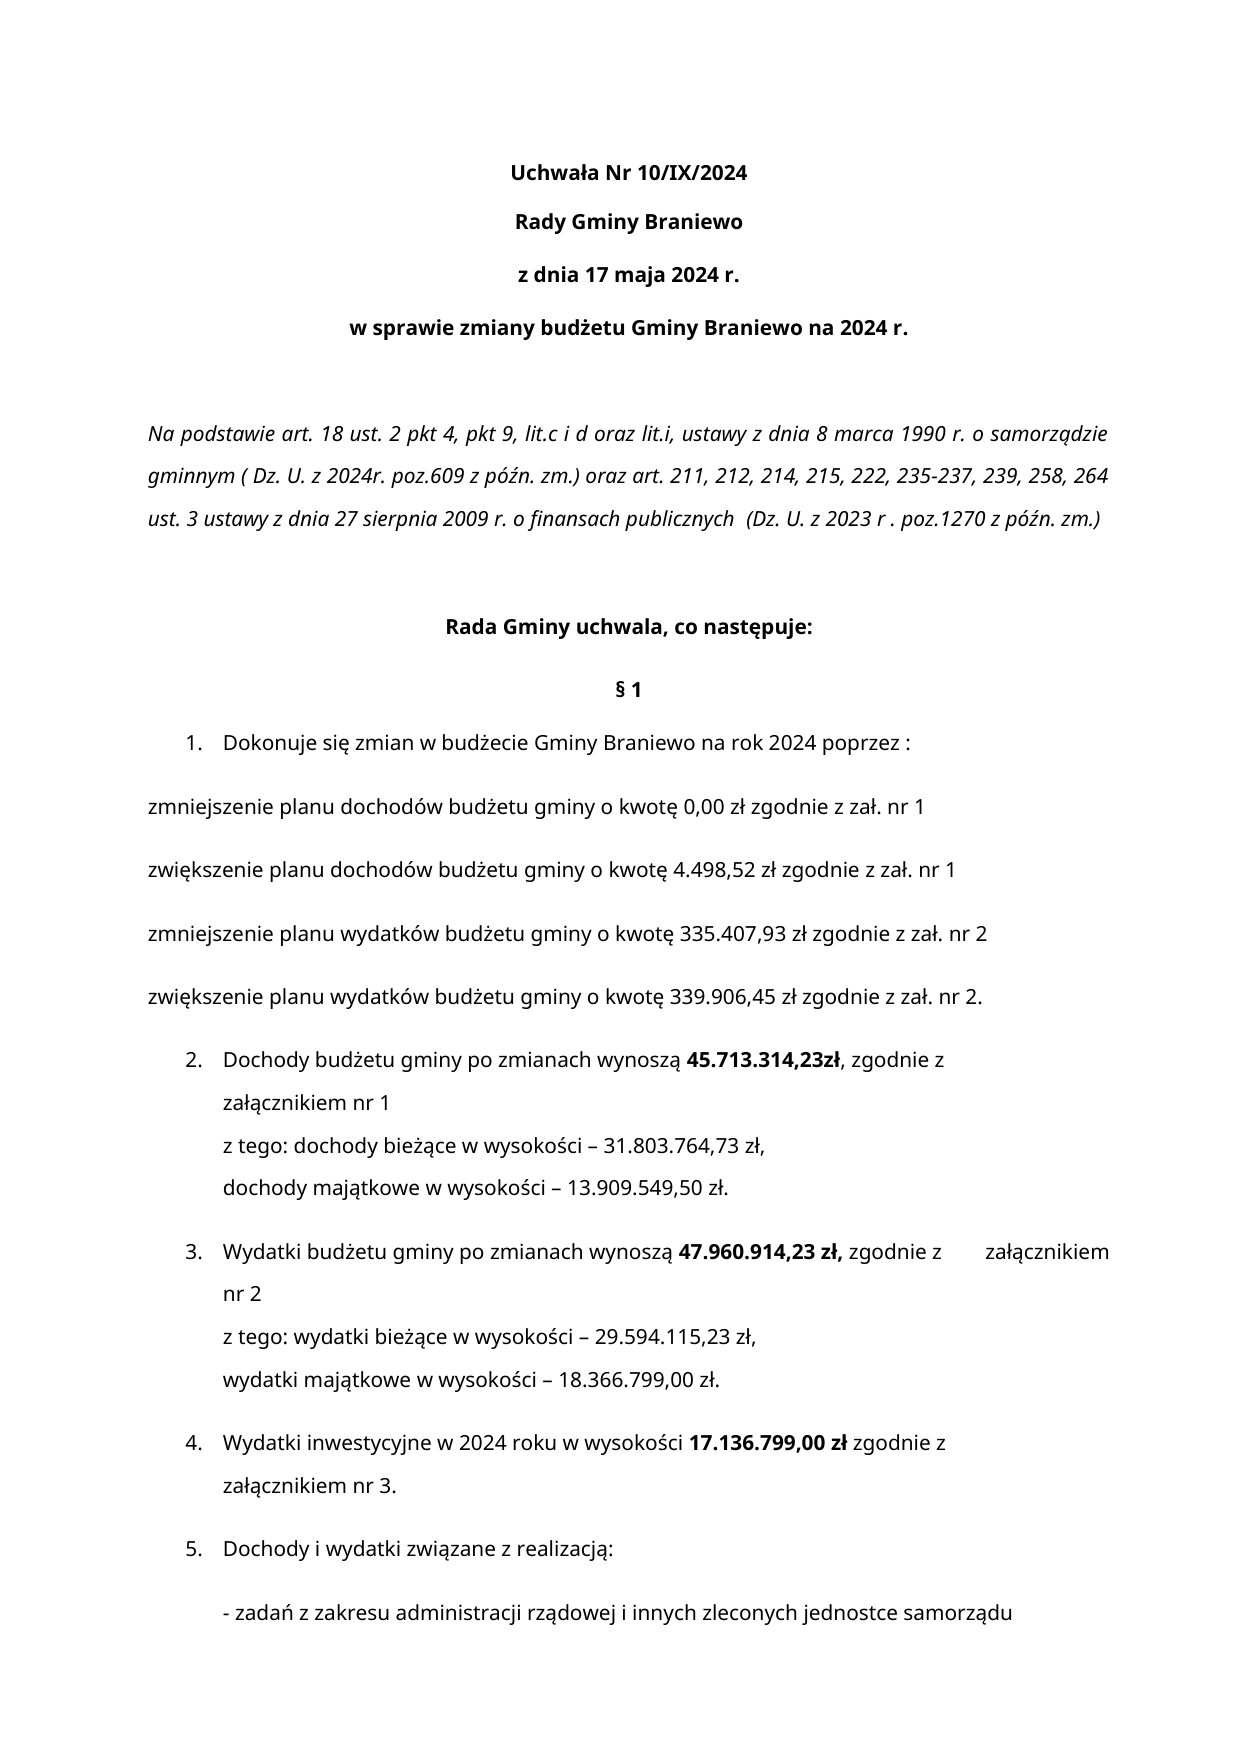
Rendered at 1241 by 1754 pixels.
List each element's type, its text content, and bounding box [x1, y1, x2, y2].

list Dochody budżetu gminy po zmianach wynoszą 45.713.314,23zł, zgodnie z załącznikiem nr 1 z tego: dochody bieżące w wysokości – 31.803.764,73 zł, dochody majątkowe w wysokości – 13.909.549,50 zł. [185, 1046, 1110, 1202]
list Wydatki budżetu gminy po zmianach wynoszą 47.960.914,23 zł, zgodnie z załącznikiem nr 2 z tego: wydatki bieżące w wysokości – 29.594.115,23 zł, wydatki majątkowe w wysokości – 18.366.799,00 zł. [185, 1237, 1110, 1393]
text Rada Gminy uchwala, co następuje: [148, 612, 1110, 640]
list Dokonuje się zmian w budżecie Gminy Braniewo na rok 2024 poprzez : [185, 728, 1110, 757]
text § 1 [148, 675, 1110, 704]
text zwiększenie planu dochodów budżetu gminy o kwotę 4.498,52 zł zgodnie z zał. nr 1 [148, 855, 1110, 884]
text Uchwała Nr 10/IX/2024 [148, 158, 1110, 186]
list - zadań z zakresu administracji rządowej i innych zleconych jednostce samorządu [185, 1598, 1110, 1626]
text w sprawie zmiany budżetu Gminy Braniewo na 2024 r. [148, 313, 1110, 342]
text zmniejszenie planu wydatków budżetu gminy o kwotę 335.407,93 zł zgodnie z zał. nr 2 [148, 919, 1110, 947]
text z dnia 17 maja 2024 r. [148, 260, 1110, 289]
text zmniejszenie planu dochodów budżetu gminy o kwotę 0,00 zł zgodnie z zał. nr 1 [148, 792, 1110, 820]
text zwiększenie planu wydatków budżetu gminy o kwotę 339.906,45 zł zgodnie z zał. nr 2. [148, 982, 1110, 1011]
text Na podstawie art. 18 ust. 2 pkt 4, pkt 9, lit.c i d oraz lit.i, ustawy z dnia 8 marca 1990 r. o samorządzie gminnym ( Dz. U. z 2024r. poz.609 z późn. zm.) oraz art. 211, 212, 214, 215, 222, 235-237, 239, 258, 264 ust. 3 ustawy z dnia 27 sierpnia 2009 r. o finansach publicznych (Dz. U. z 2023 r . poz.1270 z późn. zm.) [148, 419, 1110, 532]
list Wydatki inwestycyjne w 2024 roku w wysokości 17.136.799,00 zł zgodnie z załącznikiem nr 3. [185, 1428, 1110, 1499]
text Rady Gminy Braniewo [148, 207, 1110, 236]
list Dochody i wydatki związane z realizacją: [185, 1534, 1110, 1563]
